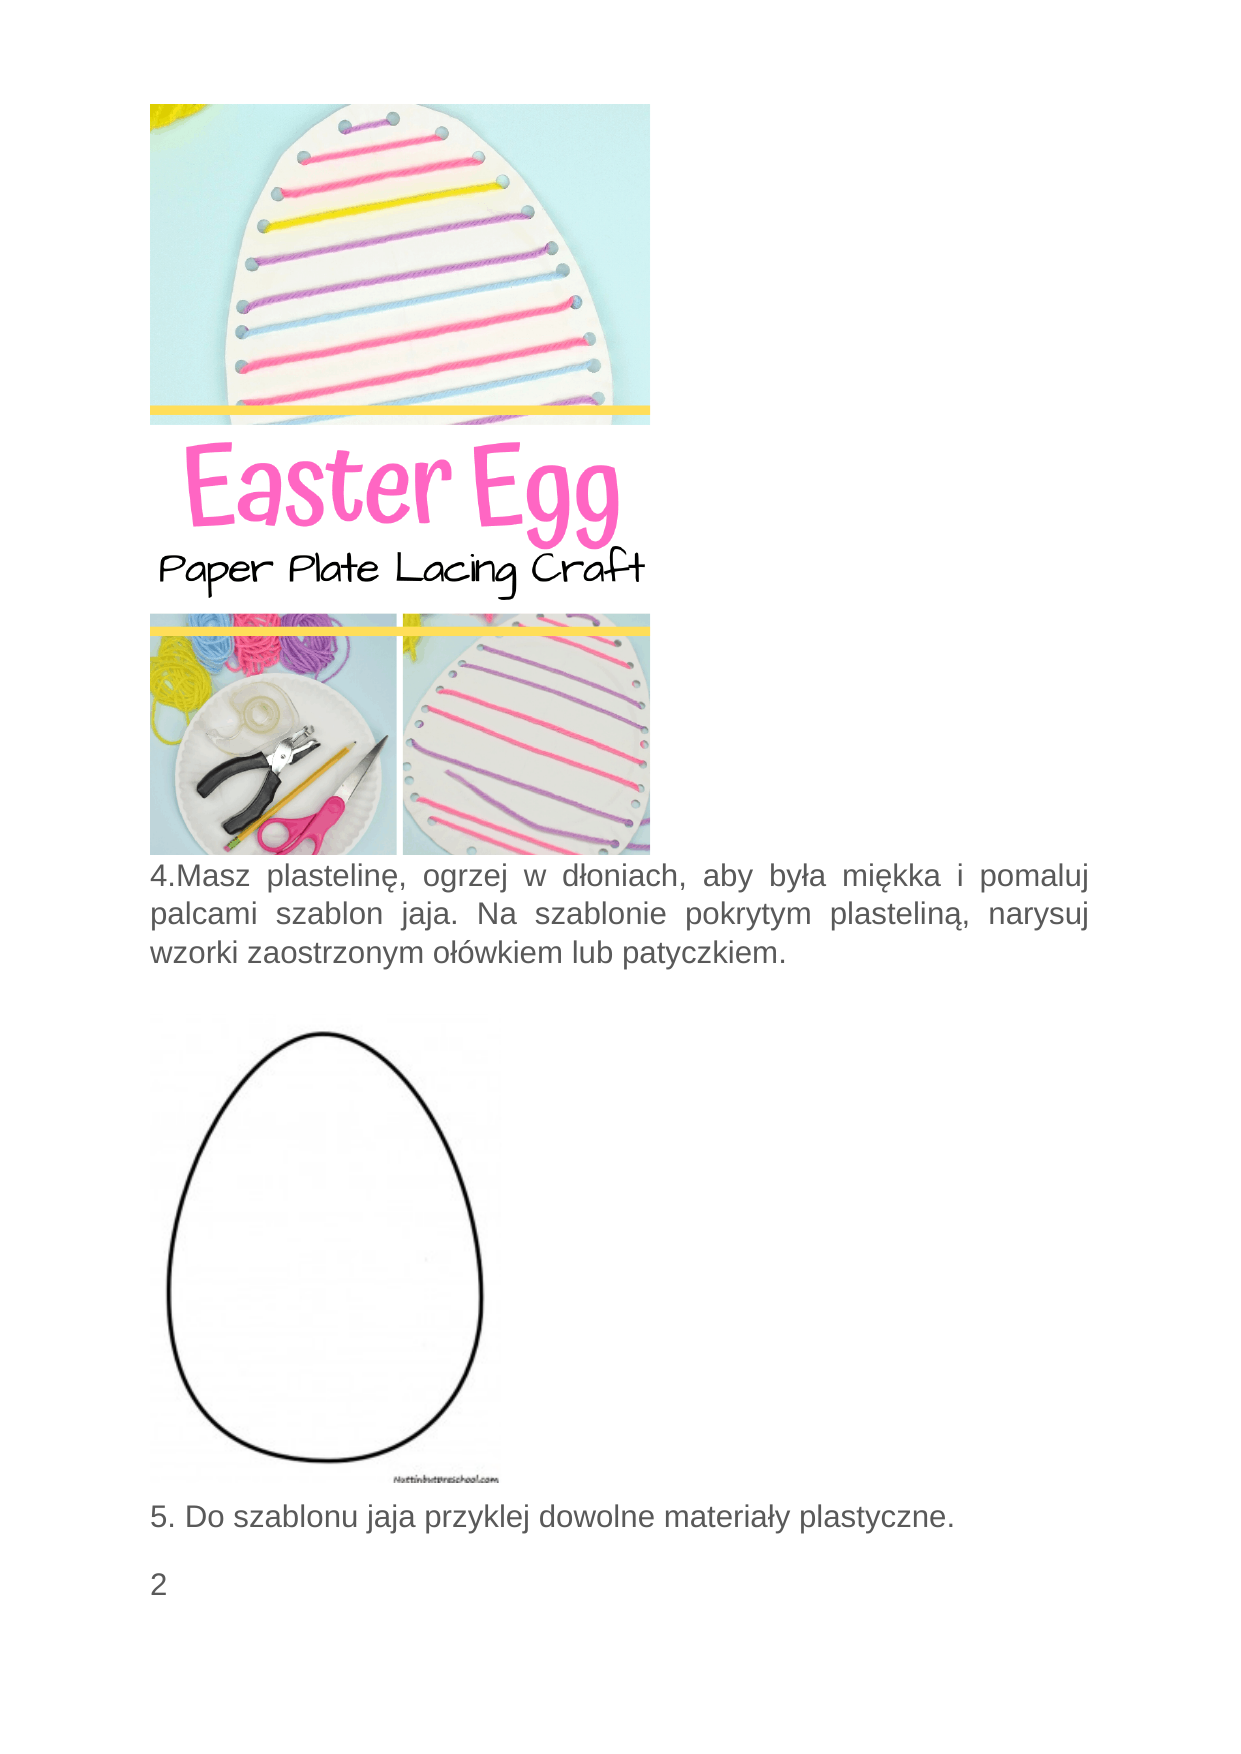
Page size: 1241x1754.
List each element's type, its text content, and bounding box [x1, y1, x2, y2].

text 5. Do szablonu jaja przyklej dowolne materiały plastyczne. [150, 1498, 1090, 1534]
text 4.Masz plastelinę, ogrzej w dłoniach, aby była miękka i pomaluj palcami szablon jaja. Na szablonie pokrytym plasteliną, narysuj wzorki zaostrzonym ołówkiem lub patyczkiem. [150, 75, 1090, 970]
